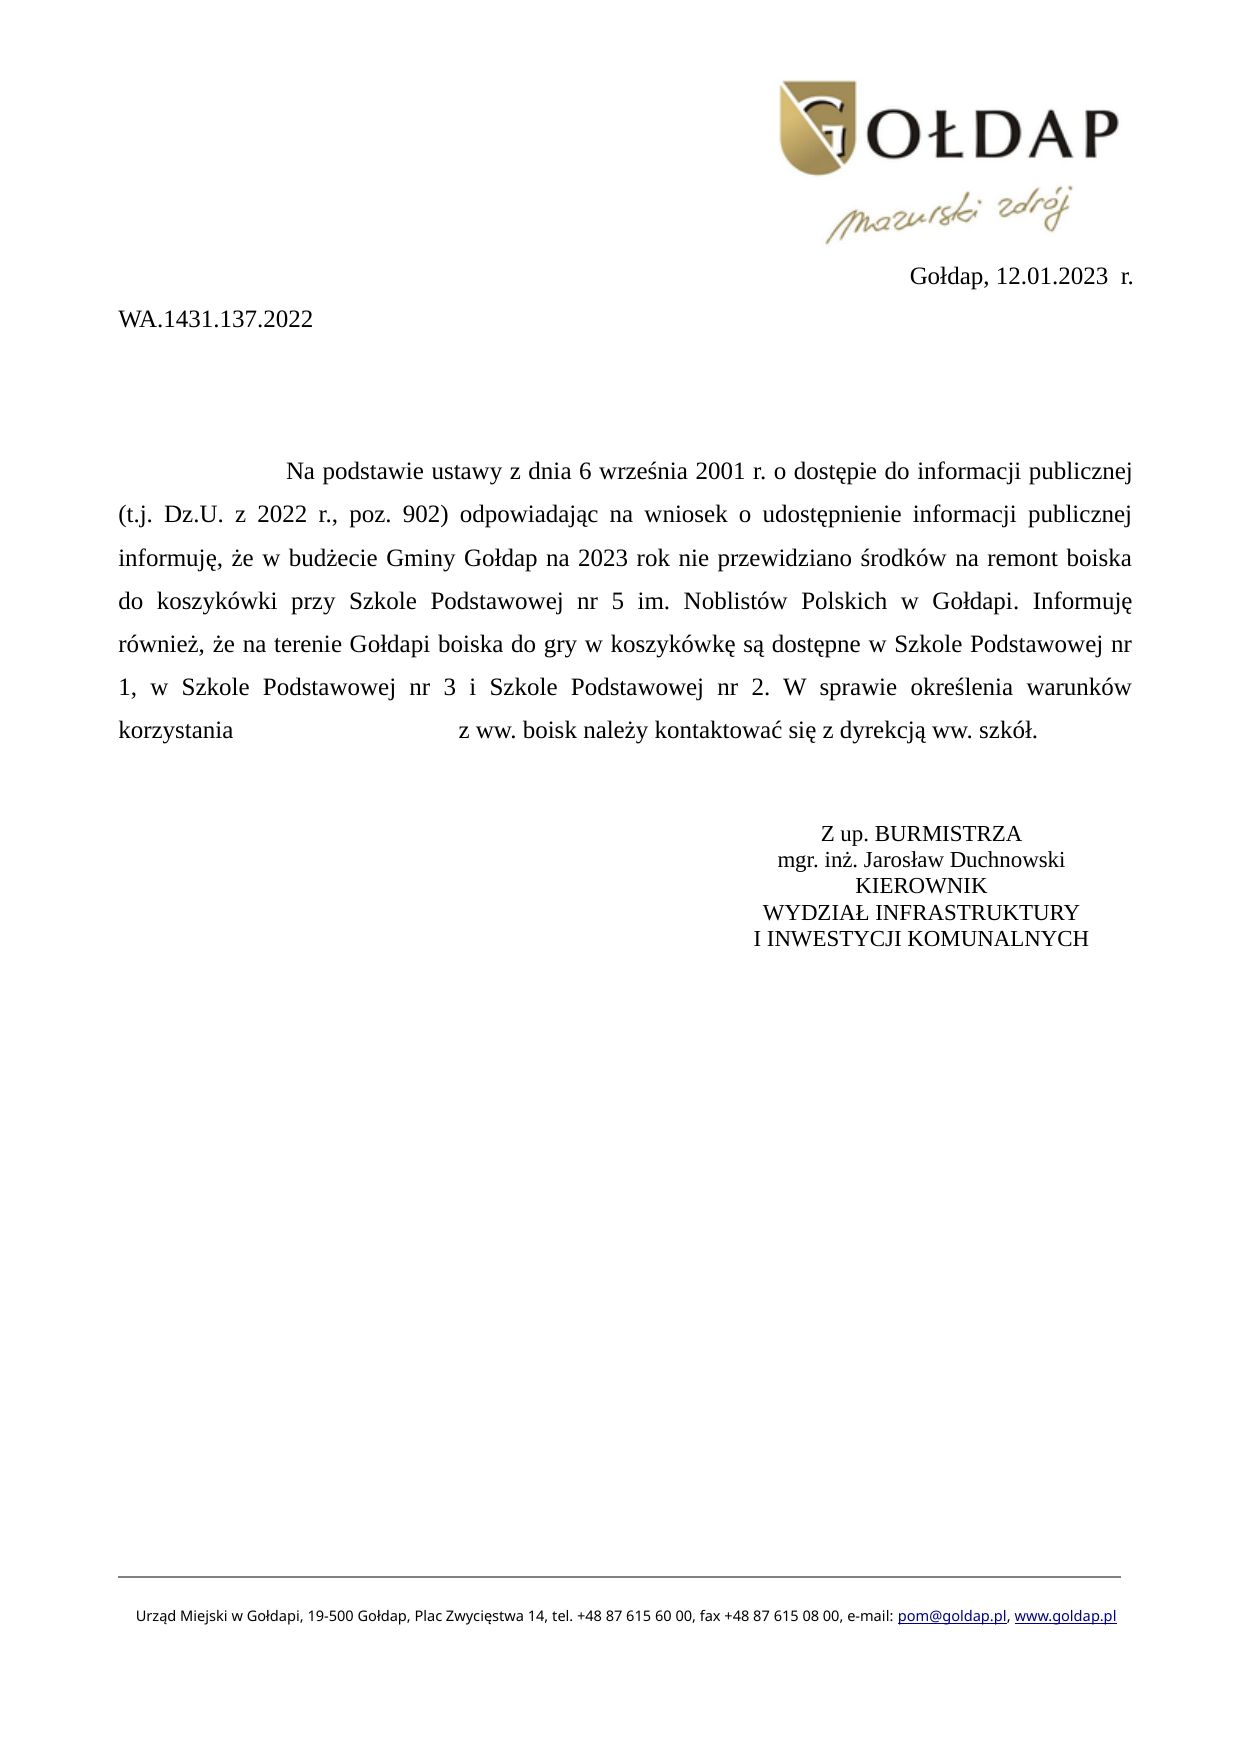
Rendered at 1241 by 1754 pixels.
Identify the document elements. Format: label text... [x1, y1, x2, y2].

text I INWESTYCJI KOMUNALNYCH [709, 925, 1134, 952]
text WA.1431.137.2022 [118, 304, 1134, 333]
text KIEROWNIK [709, 872, 1134, 899]
text WYDZIAŁ INFRASTRUKTURY [709, 899, 1134, 925]
text Z up. BURMISTRZA [709, 820, 1134, 846]
text mgr. inż. Jarosław Duchnowski [709, 846, 1134, 872]
text Na podstawie ustawy z dnia 6 września 2001 r. o dostępie do informacji publicznej (t.j. Dz.U. z 2022 r., poz. 902) odpowiadając na wniosek o udostępnienie informacji publicznej informuję, że w budżecie Gminy Gołdap na 2023 rok nie przewidziano środków na remont boiska do koszykówki przy Szkole Podstawowej nr 5 im. Noblistów Polskich w Gołdapi. Informuję również, że na terenie Gołdapi boiska do gry w koszykówkę są dostępne w Szkole Podstawowej nr 1, w Szkole Podstawowej nr 3 i Szkole Podstawowej nr 2. W sprawie określenia warunków korzystania z ww. boisk należy kontaktować się z dyrekcją ww. szkół. [118, 456, 1134, 744]
text Gołdap, 12.01.2023 r. [118, 107, 1134, 290]
